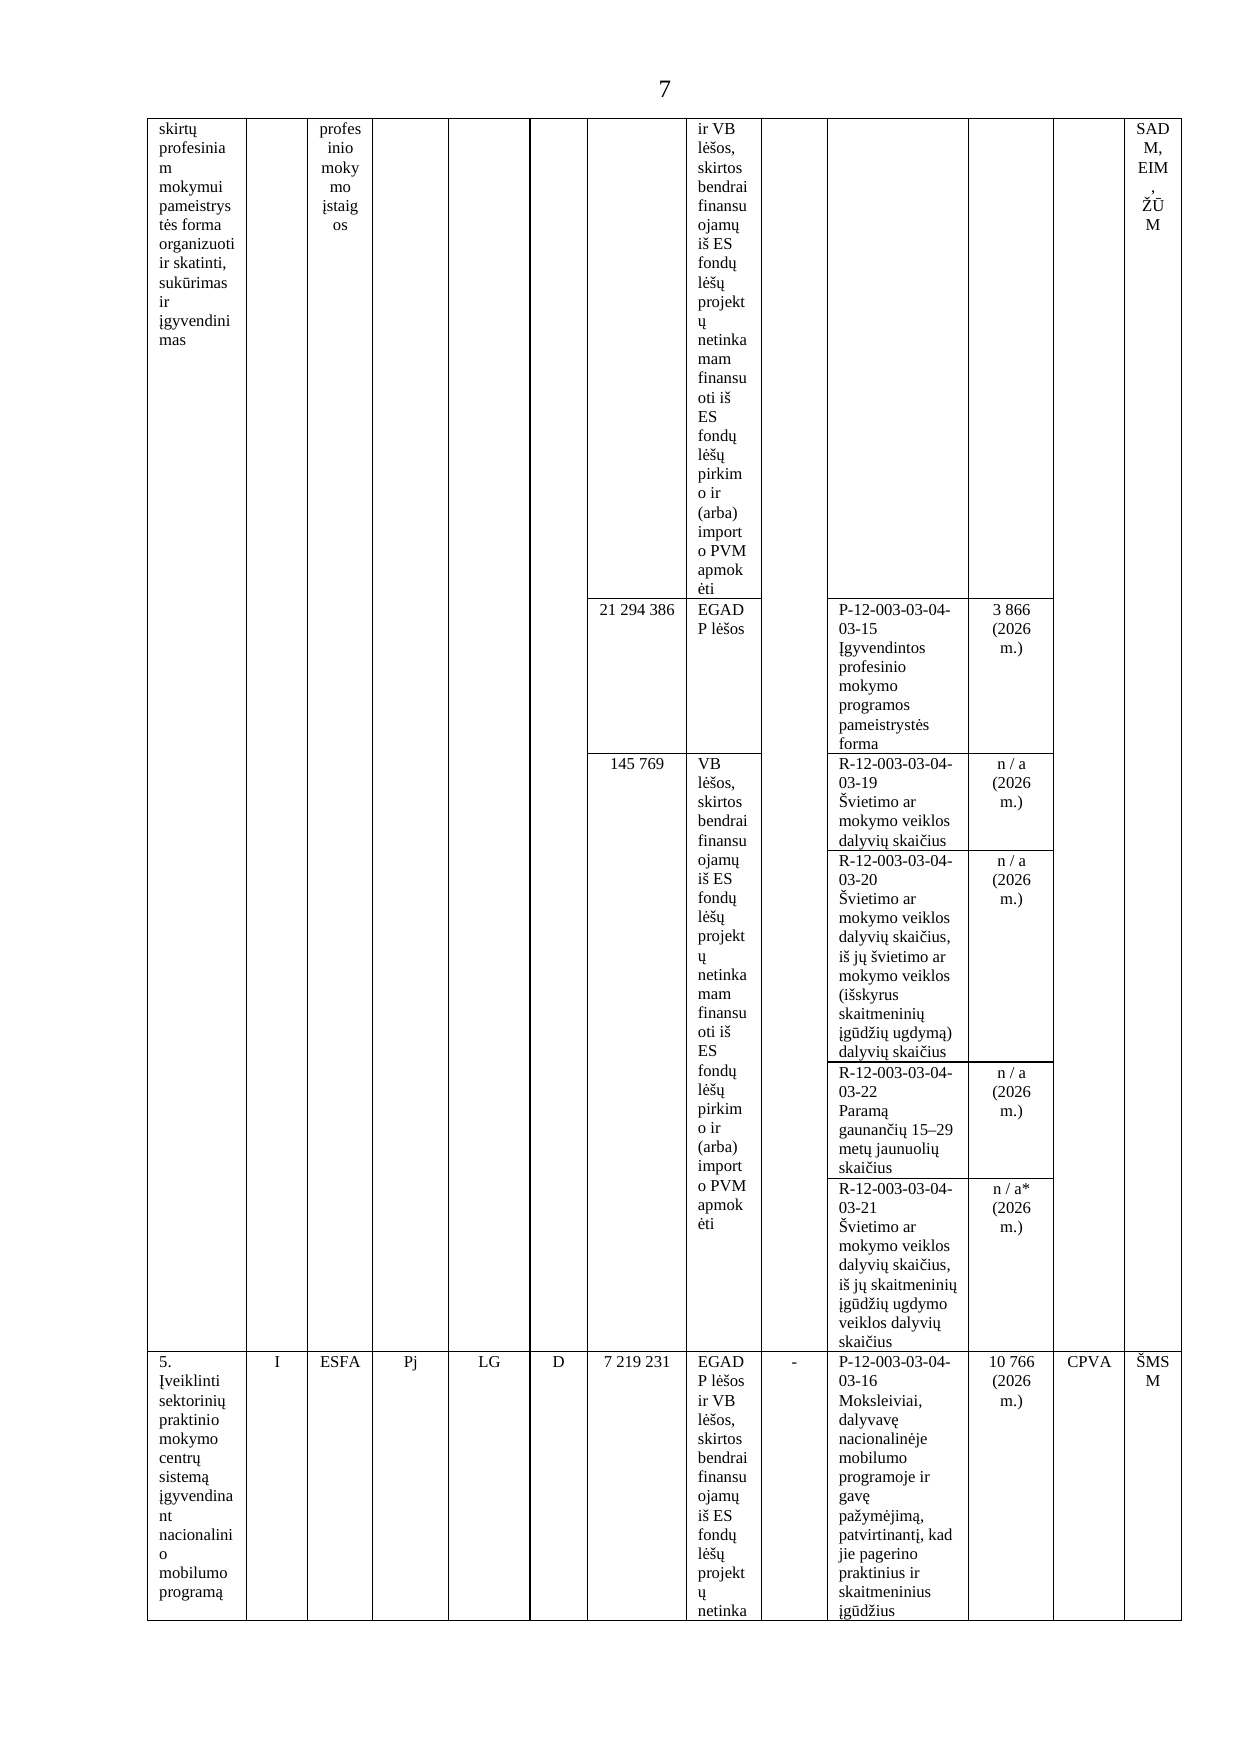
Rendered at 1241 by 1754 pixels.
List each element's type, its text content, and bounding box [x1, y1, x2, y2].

table_cell 10 766 (2026 m.) [969, 1352, 1053, 1620]
table_cell Pj [373, 1352, 448, 1620]
table_cell [828, 119, 968, 598]
table_cell [373, 119, 448, 1351]
table_cell 3 866 (2026 m.) [969, 599, 1053, 753]
table_cell [1054, 119, 1124, 1351]
table_cell 7 219 231 [588, 1352, 686, 1620]
table_cell EGADP lėšos ir VB lėšos, skirtos bendrai finansuojamų iš ES fondų lėšų projektų netinka [687, 1352, 761, 1620]
table_cell R-12-003-03-04-03-22 Paramą gaunančių 15–29 metų jaunuolių skaičius [828, 1063, 968, 1177]
table_cell P-12-003-03-04-03-15 Įgyvendintos profesinio mokymo programos pameistrystės forma [828, 599, 968, 753]
table_cell - [762, 1352, 827, 1620]
table_cell [531, 119, 587, 1351]
table_cell n / a* (2026 m.) [969, 1179, 1053, 1351]
table_cell SADM, EIM, ŽŪM [1125, 119, 1181, 1351]
table_cell [449, 119, 529, 1351]
table_cell profesinio mokymo įstaigos [308, 119, 372, 1351]
table_cell [969, 119, 1053, 598]
table_cell ŠMSM [1125, 1352, 1181, 1620]
table_cell skirtų profesiniam mokymui pameistrystės forma organizuoti ir skatinti, sukūrimas ir įgyvendinimas [148, 119, 246, 1351]
table_cell ESFA [308, 1352, 372, 1620]
table_cell D [531, 1352, 587, 1620]
table_cell [247, 119, 307, 1351]
table_cell EGADP lėšos [687, 599, 761, 753]
table_cell 145 769 [588, 754, 686, 1351]
table_cell R-12-003-03-04-03-20 Švietimo ar mokymo veiklos dalyvių skaičius, iš jų švietimo ar mokymo veiklos (išskyrus skaitmeninių įgūdžių ugdymą) dalyvių skaičius [828, 851, 968, 1061]
table_cell R-12-003-03-04-03-19 Švietimo ar mokymo veiklos dalyvių skaičius [828, 754, 968, 849]
table_cell P-12-003-03-04-03-16 Moksleiviai, dalyvavę nacionalinėje mobilumo programoje ir gavę pažymėjimą, patvirtinantį, kad jie pagerino praktinius ir skaitmeninius įgūdžius [828, 1352, 968, 1620]
table_cell 21 294 386 [588, 599, 686, 753]
table_cell R-12-003-03-04-03-21 Švietimo ar mokymo veiklos dalyvių skaičius, iš jų skaitmeninių įgūdžių ugdymo veiklos dalyvių skaičius [828, 1179, 968, 1351]
table_cell [588, 119, 686, 598]
table_cell n / a (2026 m.) [969, 754, 1053, 849]
table_cell VB lėšos, skirtos bendrai finansuojamų iš ES fondų lėšų projektų netinkamam finansuoti iš ES fondų lėšų pirkimo ir (arba) importo PVM apmokėti [687, 754, 761, 1351]
table_cell - [762, 119, 827, 1351]
table_cell n / a (2026 m.) [969, 1063, 1053, 1177]
table_cell CPVA [1054, 1352, 1124, 1620]
table_cell 5. Įveiklinti sektorinių praktinio mokymo centrų sistemą įgyvendinant nacionalinio mobilumo programą [148, 1352, 246, 1620]
table_cell ir VB lėšos, skirtos bendrai finansuojamų iš ES fondų lėšų projektų netinkamam finansuoti iš ES fondų lėšų pirkimo ir (arba) importo PVM apmokėti [687, 119, 761, 598]
table_cell LG [449, 1352, 529, 1620]
table_cell n / a (2026 m.) [969, 851, 1053, 1061]
table_cell I [247, 1352, 307, 1620]
